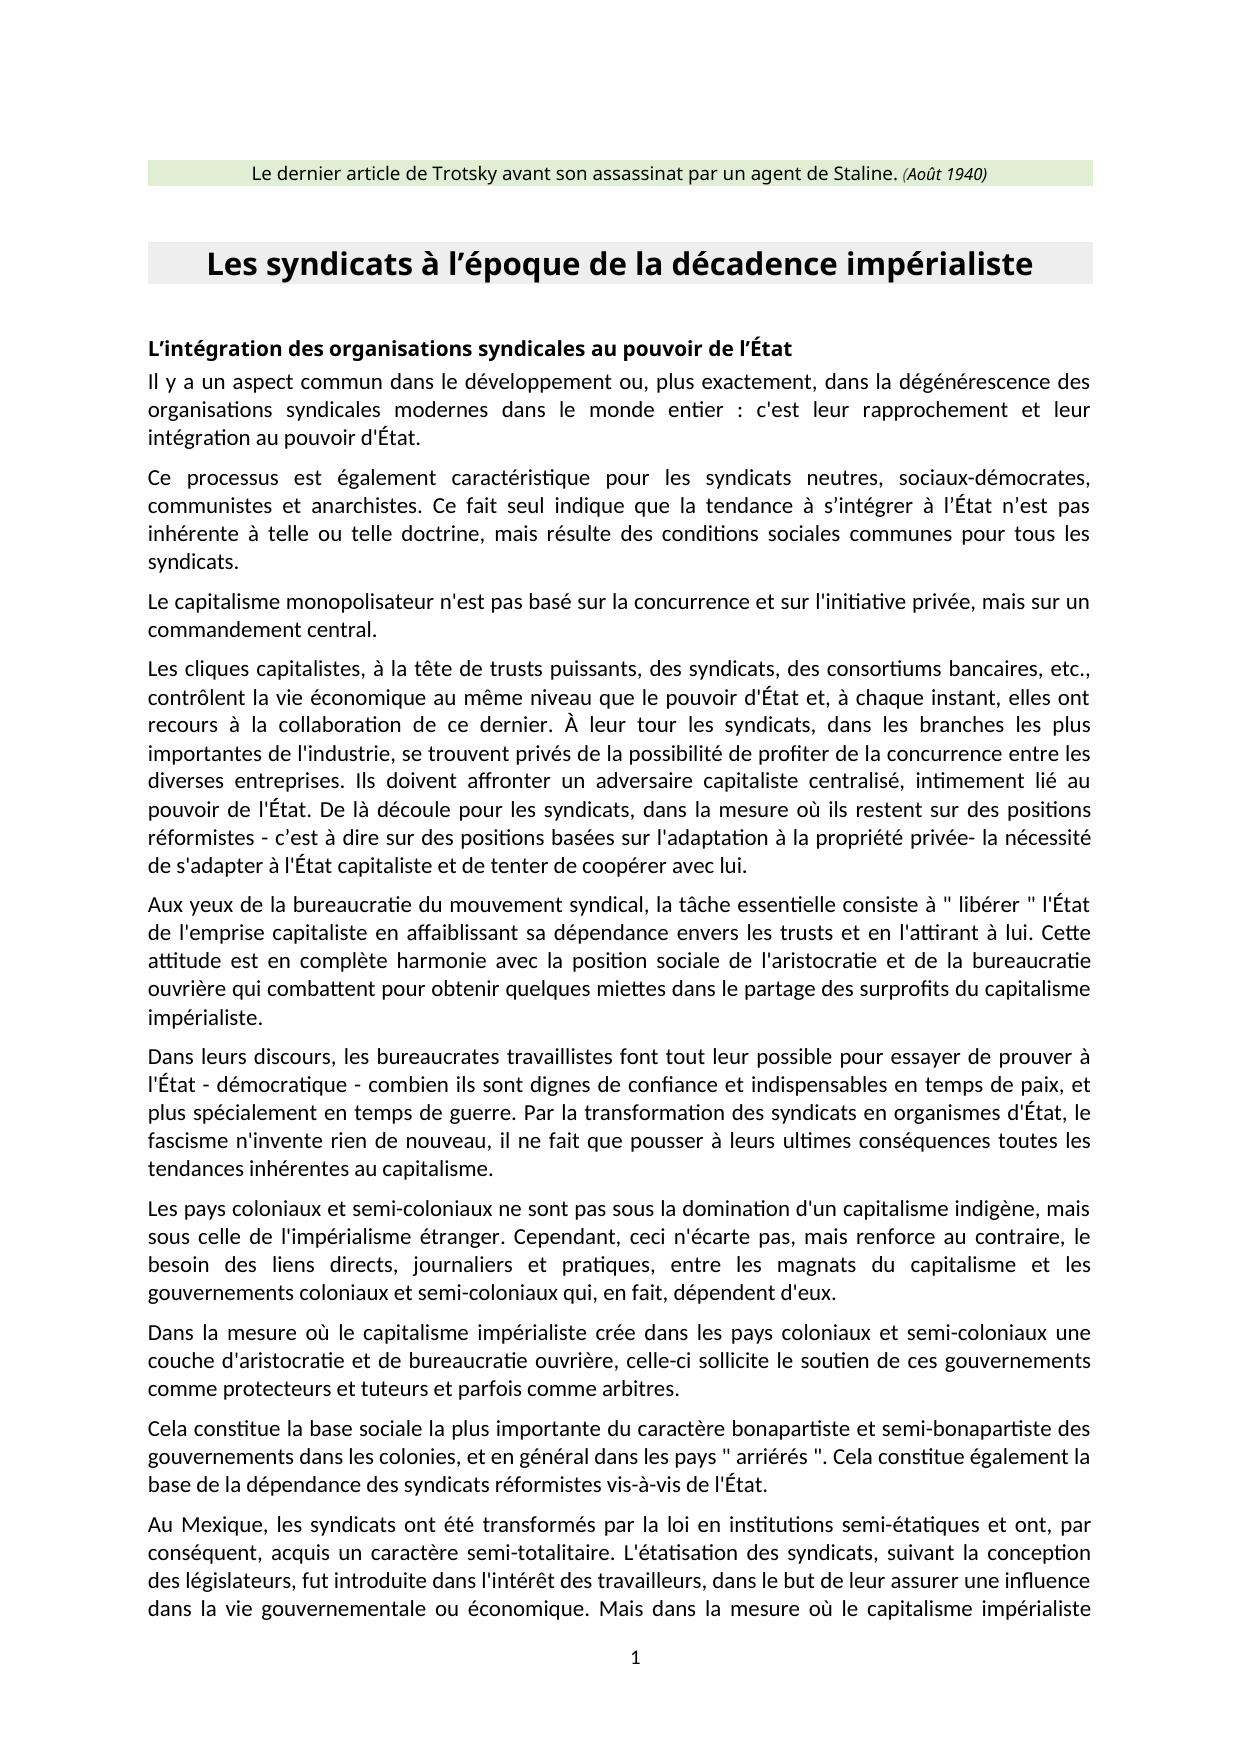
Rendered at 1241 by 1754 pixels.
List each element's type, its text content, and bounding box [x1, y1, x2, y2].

text Dans leurs discours, les bureaucrates travaillistes font tout leur possible pour essayer de prouver à l'État - démocratique - combien ils sont dignes de confiance et indispensables en temps de paix, et plus spécialement en temps de guerre. Par la transformation des syndicats en organismes d'État, le fascisme n'invente rien de nouveau, il ne fait que pousser à leurs ultimes conséquences toutes les tendances inhérentes au capitalisme. [148, 1042, 1093, 1182]
text Le capitalisme monopolisateur n'est pas basé sur la concurrence et sur l'initiative privée, mais sur un commandement central. [148, 587, 1093, 643]
text Les cliques capitalistes, à la tête de trusts puissants, des syndicats, des consortiums bancaires, etc., contrôlent la vie économique au même niveau que le pouvoir d'État et, à chaque instant, elles ont recours à la collaboration de ce dernier. À leur tour les syndicats, dans les branches les plus importantes de l'industrie, se trouvent privés de la possibilité de profiter de la concurrence entre les diverses entreprises. Ils doivent affronter un adversaire capitaliste centralisé, intimement lié au pouvoir de l'État. De là découle pour les syndicats, dans la mesure où ils restent sur des positions réformistes - c’est à dire sur des positions basées sur l'adaptation à la propriété privée- la nécessité de s'adapter à l'État capitaliste et de tenter de coopérer avec lui. [148, 654, 1093, 879]
text Les syndicats à l’époque de la décadence impérialiste [148, 242, 1093, 284]
text L’intégration des organisations syndicales au pouvoir de l’État [148, 334, 1093, 362]
text Aux yeux de la bureaucratie du mouvement syndical, la tâche essentielle consiste à " libérer " l'État de l'emprise capitaliste en affaiblissant sa dépendance envers les trusts et en l'attirant à lui. Cette attitude est en complète harmonie avec la position sociale de l'aristocratie et de la bureaucratie ouvrière qui combattent pour obtenir quelques miettes dans le partage des surprofits du capitalisme impérialiste. [148, 891, 1093, 1031]
text Le dernier article de Trotsky avant son assassinat par un agent de Staline. (Août 1940) [148, 160, 1093, 186]
text Ce processus est également caractéristique pour les syndicats neutres, sociaux-démocrates, communistes et anarchistes. Ce fait seul indique que la tendance à s’intégrer à l’État n’est pas inhérente à telle ou telle doctrine, mais résulte des conditions sociales communes pour tous les syndicats. [148, 463, 1093, 575]
text Au Mexique, les syndicats ont été transformés par la loi en institutions semi-étatiques et ont, par conséquent, acquis un caractère semi-totalitaire. L'étatisation des syndicats, suivant la conception des législateurs, fut introduite dans l'intérêt des travailleurs, dans le but de leur assurer une influence dans la vie gouvernementale ou économique. Mais dans la mesure où le capitalisme impérialiste [148, 1510, 1093, 1622]
text Les pays coloniaux et semi-coloniaux ne sont pas sous la domination d'un capitalisme indigène, mais sous celle de l'impérialisme étranger. Cependant, ceci n'écarte pas, mais renforce au contraire, le besoin des liens directs, journaliers et pratiques, entre les magnats du capitalisme et les gouvernements coloniaux et semi-coloniaux qui, en fait, dépendent d'eux. [148, 1194, 1093, 1306]
text Dans la mesure où le capitalisme impérialiste crée dans les pays coloniaux et semi-coloniaux une couche d'aristocratie et de bureaucratie ouvrière, celle-ci sollicite le soutien de ces gouvernements comme protecteurs et tuteurs et parfois comme arbitres. [148, 1318, 1093, 1402]
text Cela constitue la base sociale la plus importante du caractère bonapartiste et semi-bonapartiste des gouvernements dans les colonies, et en général dans les pays " arriérés ". Cela constitue également la base de la dépendance des syndicats réformistes vis-à-vis de l'État. [148, 1414, 1093, 1498]
text Il y a un aspect commun dans le développement ou, plus exactement, dans la dégénérescence des organisations syndicales modernes dans le monde entier : c'est leur rapprochement et leur intégration au pouvoir d'État. [148, 367, 1093, 451]
